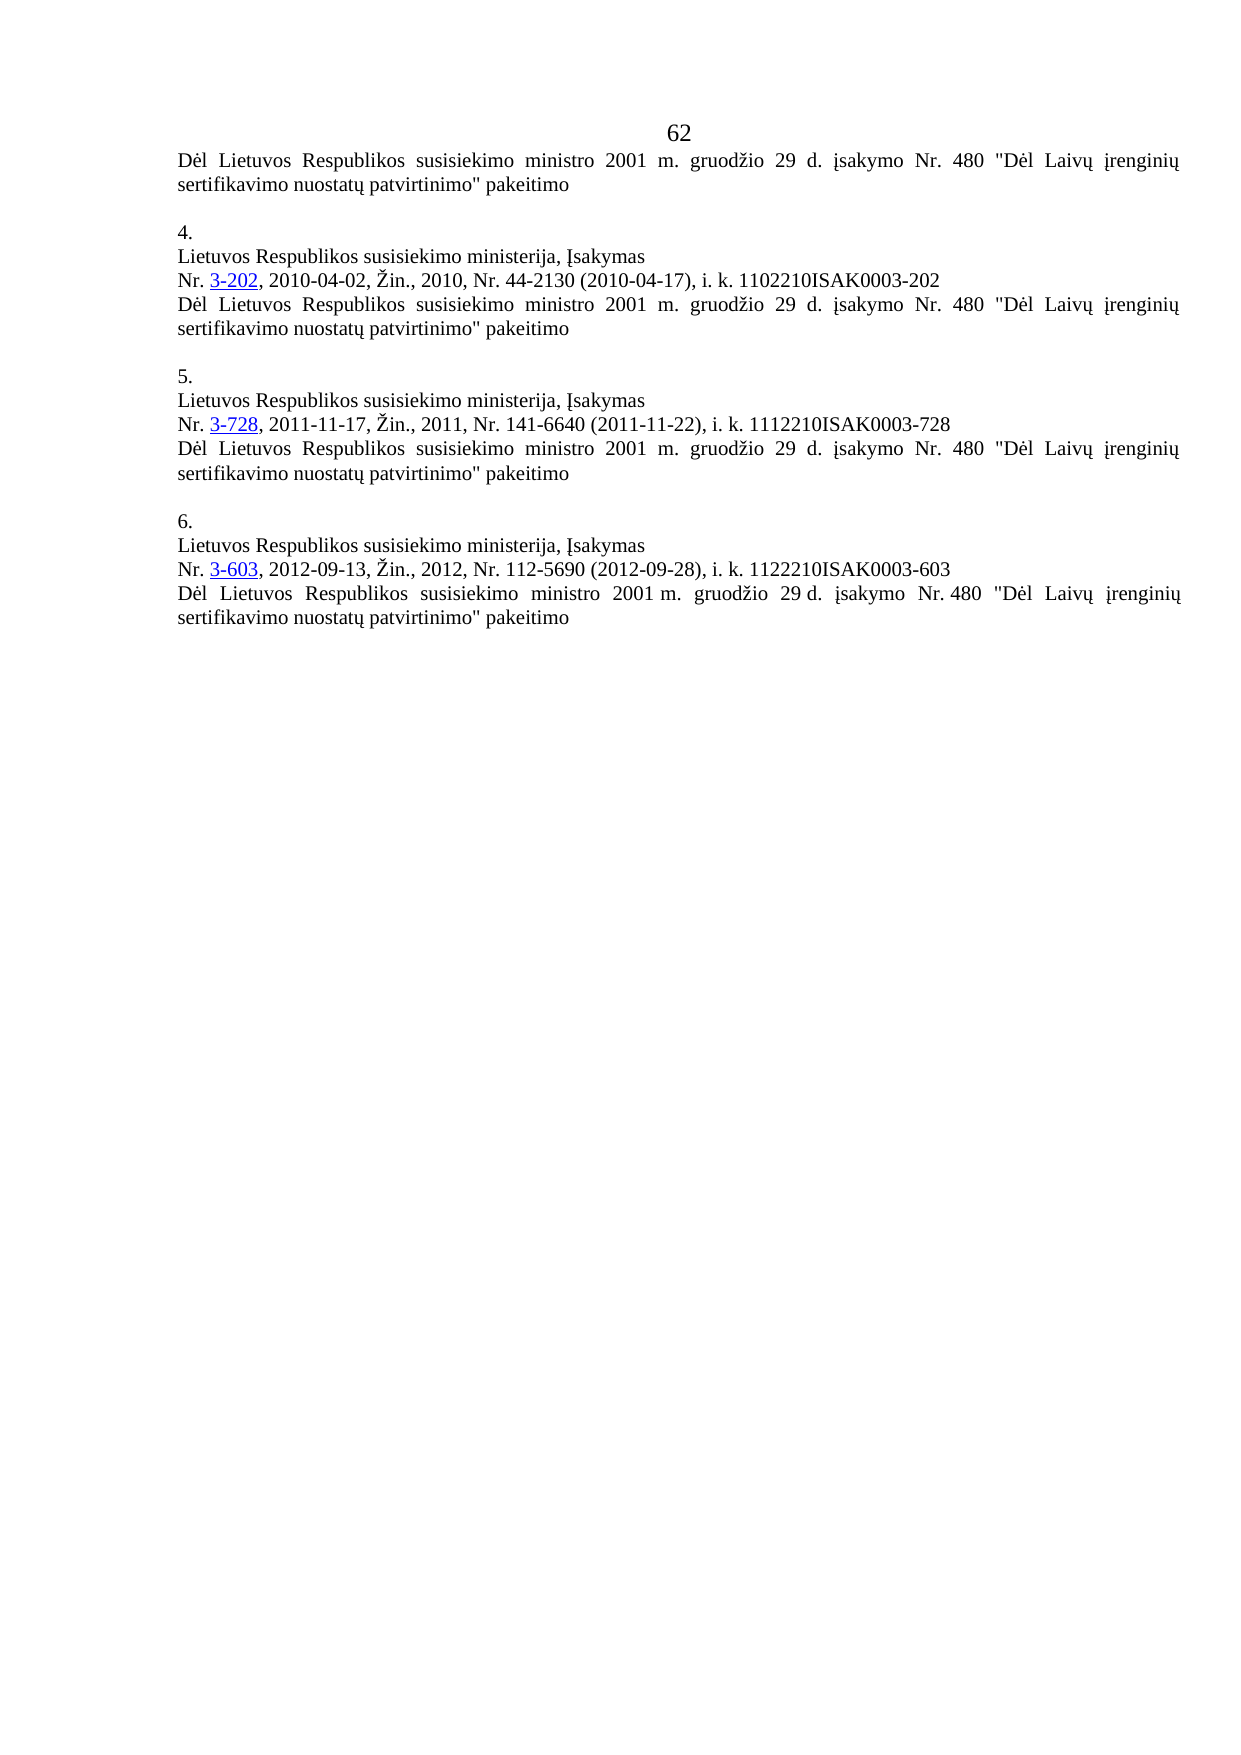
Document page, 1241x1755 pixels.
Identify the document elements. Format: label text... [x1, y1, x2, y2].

text Dėl Lietuvos Respublikos susisiekimo ministro 2001 m. gruodžio 29 d. įsakymo Nr. 480 "Dėl Laivų įrenginių sertifikavimo nuostatų patvirtinimo" pakeitimo [177, 292, 1181, 340]
text Dėl Lietuvos Respublikos susisiekimo ministro 2001 m. gruodžio 29 d. įsakymo Nr. 480 "Dėl Laivų įrenginių sertifikavimo nuostatų patvirtinimo" pakeitimo [177, 436, 1181, 484]
text Lietuvos Respublikos susisiekimo ministerija, Įsakymas [177, 244, 1181, 268]
text Nr. 3-728, 2011-11-17, Žin., 2011, Nr. 141-6640 (2011-11-22), i. k. 1112210ISAK0003-728 [177, 412, 1181, 436]
text 5. [177, 364, 1181, 388]
text 6. [177, 508, 1181, 533]
text Lietuvos Respublikos susisiekimo ministerija, Įsakymas [177, 533, 1181, 557]
text Dėl Lietuvos Respublikos susisiekimo ministro 2001 m. gruodžio 29 d. įsakymo Nr. 480 "Dėl Laivų įrenginių sertifikavimo nuostatų patvirtinimo" pakeitimo [177, 581, 1181, 629]
text Lietuvos Respublikos susisiekimo ministerija, Įsakymas [177, 388, 1181, 412]
text Nr. 3-202, 2010-04-02, Žin., 2010, Nr. 44-2130 (2010-04-17), i. k. 1102210ISAK0003-202 [177, 268, 1181, 292]
text Dėl Lietuvos Respublikos susisiekimo ministro 2001 m. gruodžio 29 d. įsakymo Nr. 480 "Dėl Laivų įrenginių sertifikavimo nuostatų patvirtinimo" pakeitimo [177, 148, 1181, 196]
text 4. [177, 220, 1181, 244]
text Nr. 3-603, 2012-09-13, Žin., 2012, Nr. 112-5690 (2012-09-28), i. k. 1122210ISAK0003-603 [177, 557, 1181, 581]
